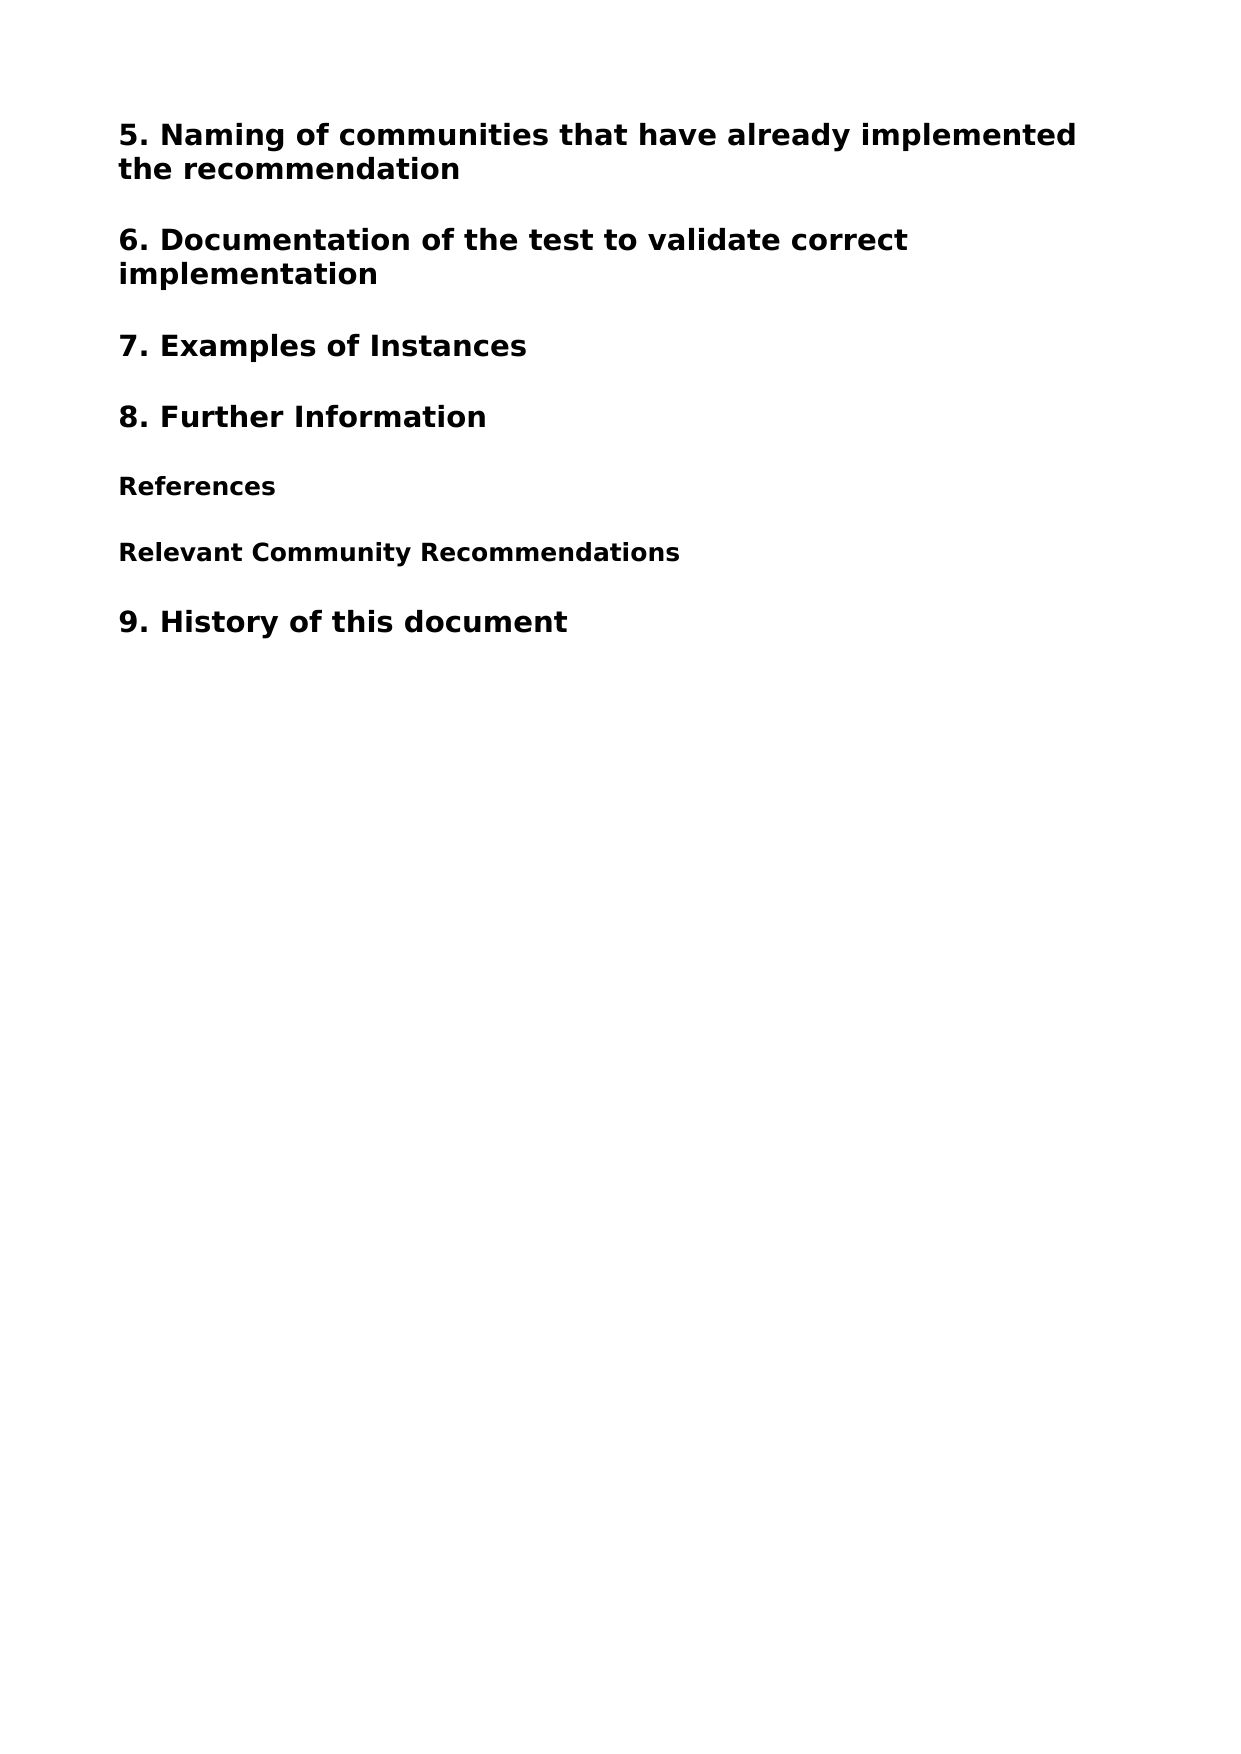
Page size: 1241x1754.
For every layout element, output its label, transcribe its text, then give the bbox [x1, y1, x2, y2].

subtitle 7. Examples of Instances [118, 329, 1122, 363]
subtitle 5. Naming of communities that have already implemented the recommendation [118, 118, 1122, 186]
subtitle 6. Documentation of the test to validate correct implementation [118, 223, 1122, 291]
subtitle Relevant Community Recommendations [118, 538, 1122, 568]
subtitle 9. History of this document [118, 605, 1122, 639]
subtitle 8. Further Information [118, 400, 1122, 434]
subtitle References [118, 472, 1122, 501]
